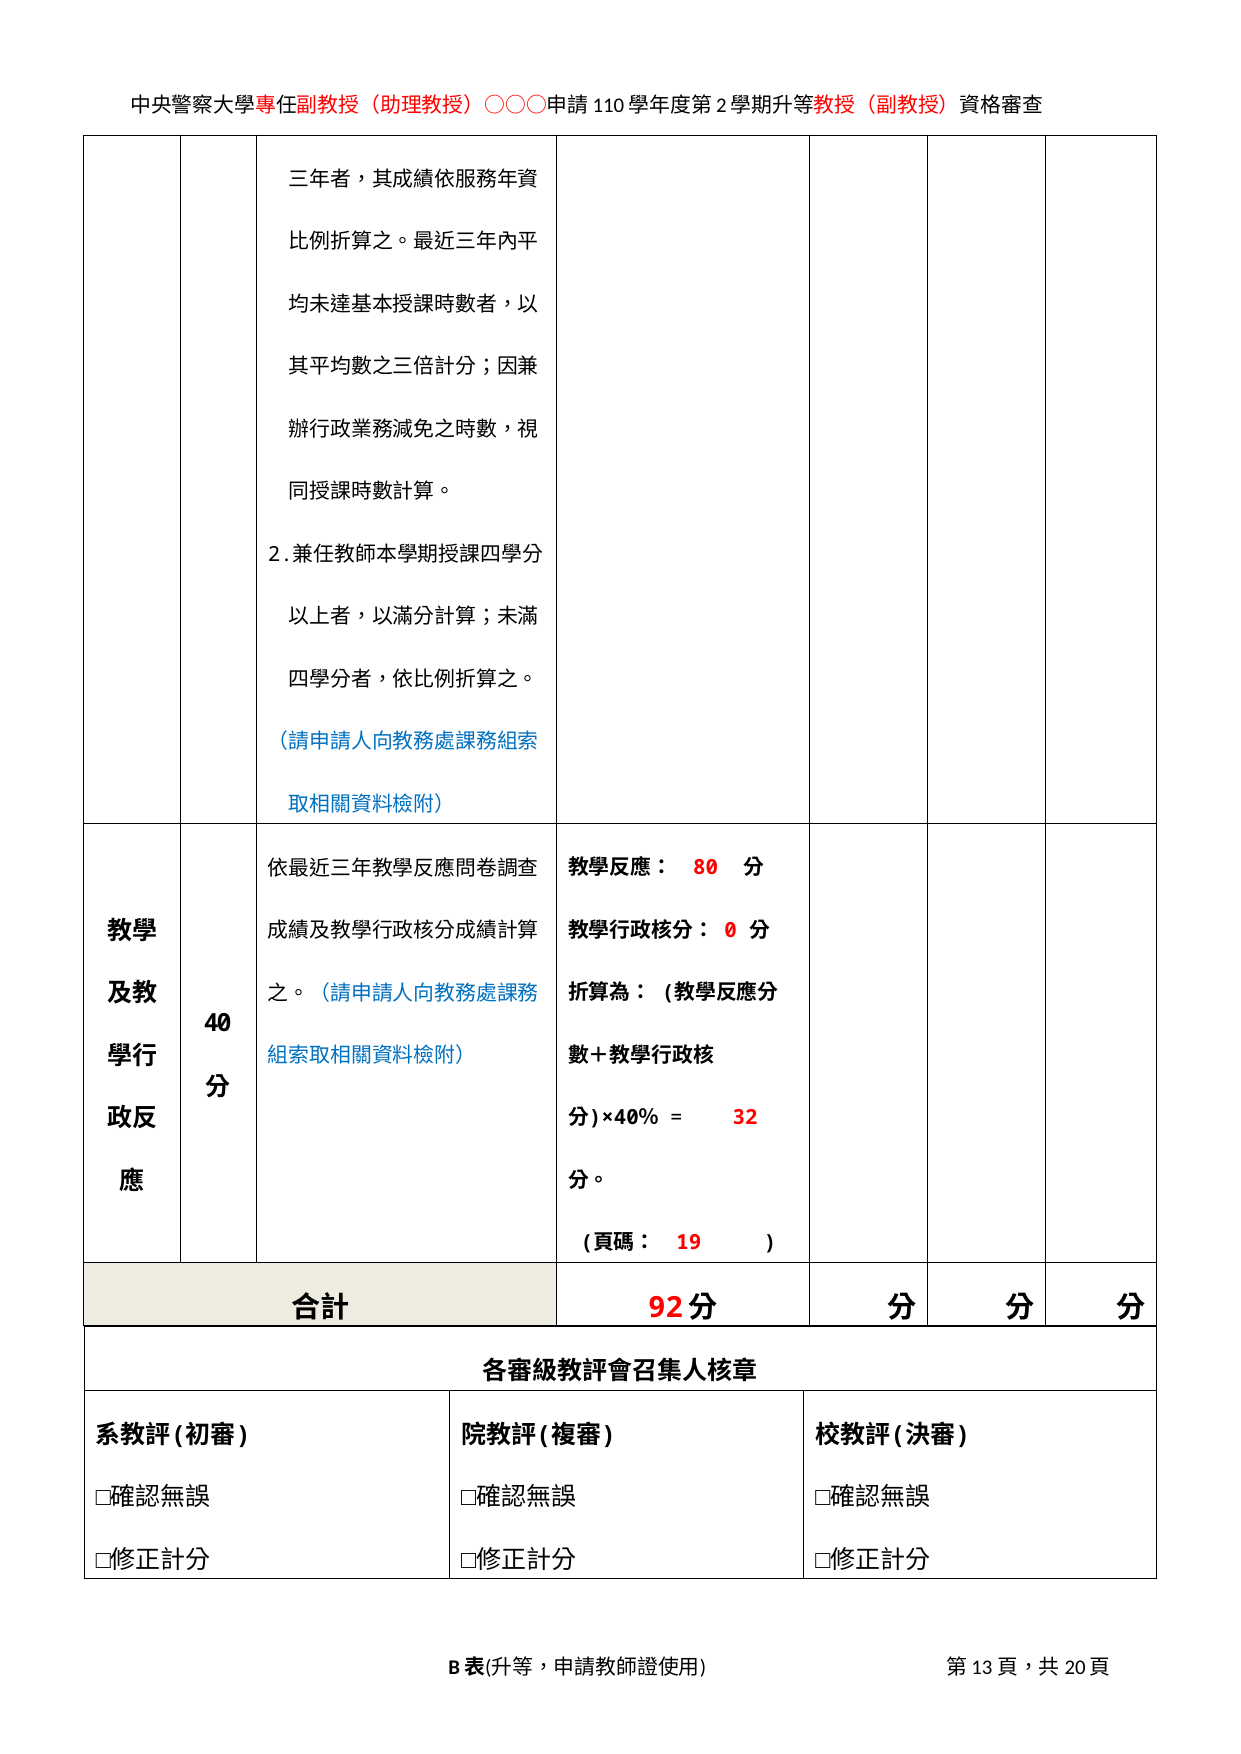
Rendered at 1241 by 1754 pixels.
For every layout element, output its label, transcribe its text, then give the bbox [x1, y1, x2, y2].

table_cell 院教評(複審) □確認無誤 □修正計分 [450, 1391, 803, 1578]
table_cell [557, 136, 809, 823]
table_cell [810, 136, 927, 823]
table_cell 系教評(初審) □確認無誤 □修正計分 [85, 1391, 449, 1578]
table_cell [1046, 136, 1156, 823]
table_header 各審級教評會召集人核章 [85, 1327, 1156, 1390]
table_cell 分 [810, 1263, 927, 1325]
table_cell [84, 136, 180, 823]
table_cell [181, 136, 256, 823]
table_cell 依最近三年教學反應問卷調查成績及教學行政核分成績計算之。（請申請人向教務處課務組索取相關資料檢附） [257, 824, 556, 1262]
table_cell [1046, 824, 1156, 1262]
table_cell 教學及教學行政反應 [84, 824, 180, 1262]
table_cell 分 [1046, 1263, 1156, 1325]
table_cell 教學反應： 80 分 教學行政核分： 0 分 折算為： (教學反應分數＋教學行政核分)×40％ = 32 分。 (頁碼： 19 ) [557, 824, 809, 1262]
table_cell 分 [928, 1263, 1045, 1325]
table_cell 三年者，其成績依服務年資比例折算之。最近三年內平均未達基本授課時數者，以其平均數之三倍計分；因兼辦行政業務減免之時數，視同授課時數計算。 2.兼任教師本學期授課四學分以上者，以滿分計算；未滿四學分者，依比例折算之。 （請申請人向教務處課務組索取相關資料檢附） [257, 136, 556, 823]
table_cell [928, 824, 1045, 1262]
table_cell 92分 [557, 1263, 809, 1325]
table_cell [810, 824, 927, 1262]
table_cell 合計 [84, 1263, 556, 1325]
table_cell [928, 136, 1045, 823]
table_cell 40分 [181, 824, 256, 1262]
table_cell 校教評(決審) □確認無誤 □修正計分 [804, 1391, 1156, 1578]
